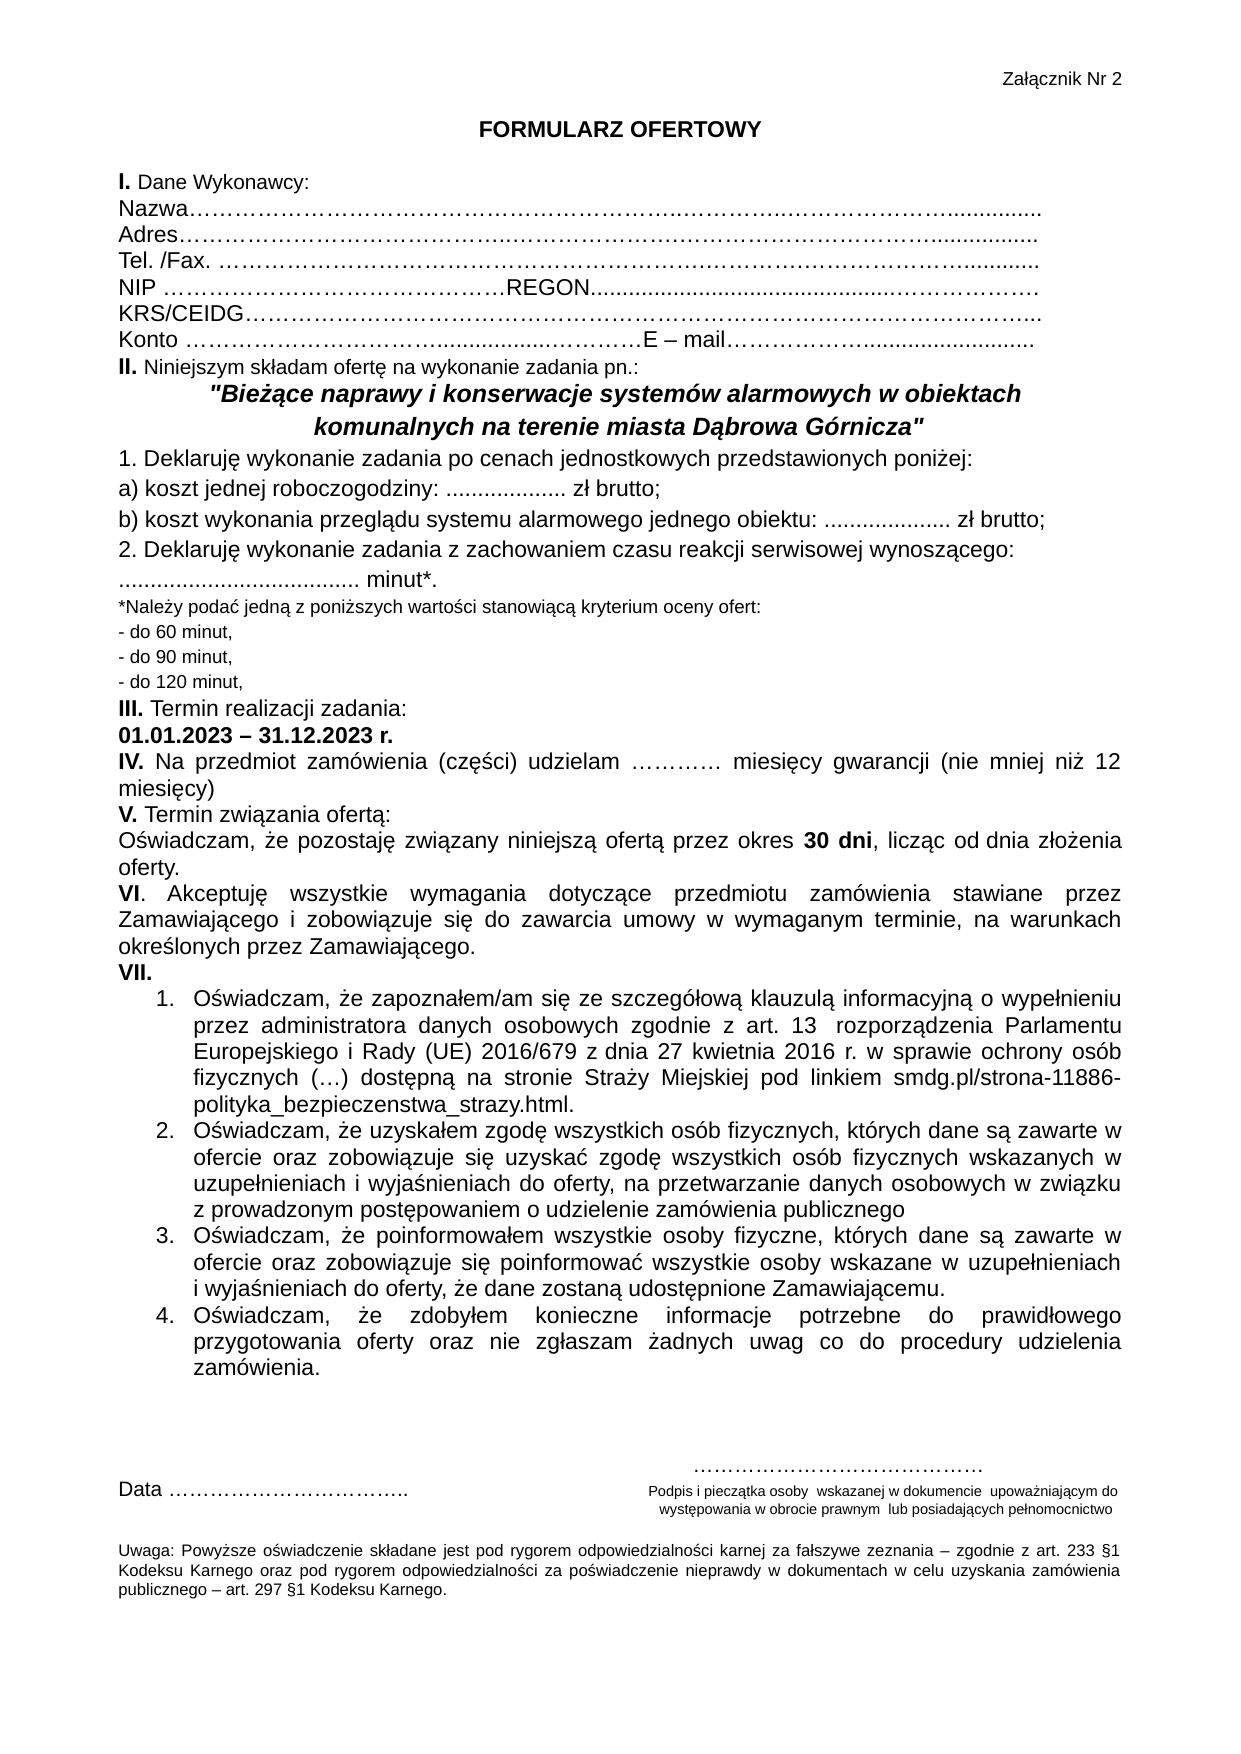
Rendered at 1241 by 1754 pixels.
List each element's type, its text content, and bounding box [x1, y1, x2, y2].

list KRS/CEIDG…………………………………………………………………………………………... [118, 300, 1122, 326]
text "Bieżące naprawy i konserwacje systemów alarmowych w obiektach [118, 379, 1122, 408]
list Tel. /Fax. ……………………………………………………….………….…………………............ [118, 247, 1122, 274]
text VI. Akceptuję wszystkie wymagania dotyczące przedmiotu zamówienia stawiane przez Zamawiającego i zobowiązuje się do zawarcia umowy w wymaganym terminie, na warunkach określonych przez Zamawiającego. [118, 880, 1122, 959]
text - do 120 minut, [118, 671, 1122, 692]
text Załącznik Nr 2 [118, 68, 1122, 89]
list II. Niniejszym składam ofertę na wykonanie zadania pn.: [118, 353, 1122, 379]
text 2. Deklaruję wykonanie zadania z zachowaniem czasu reakcji serwisowej wynoszącego: [118, 536, 1122, 562]
list NIP ………………………………………REGON................................................………………. [118, 274, 1122, 300]
text *Należy podać jedną z poniższych wartości stanowiącą kryterium oceny ofert: [118, 596, 1122, 618]
list Adres……………………………………..………………….……………………………................. [118, 221, 1122, 247]
text V. Termin związania ofertą: [118, 801, 1122, 827]
text - do 90 minut, [118, 646, 1122, 667]
text Oświadczam, że pozostaję związany niniejszą ofertą przez okres 30 dni, licząc od dnia złożenia oferty. [118, 827, 1122, 880]
list Oświadczam, że uzyskałem zgodę wszystkich osób fizycznych, których dane są zawarte w ofercie oraz zobowiązuje się uzyskać zgodę wszystkich osób fizycznych wskazanych w uzupełnieniach i wyjaśnieniach do oferty, na przetwarzanie danych osobowych w związku z prowadzonym postępowaniem o udzielenie zamówienia publicznego [156, 1117, 1122, 1222]
list Oświadczam, że poinformowałem wszystkie osoby fizyczne, których dane są zawarte w ofercie oraz zobowiązuje się poinformować wszystkie osoby wskazane w uzupełnieniach i wyjaśnieniach do oferty, że dane zostaną udostępnione Zamawiającemu. [156, 1222, 1122, 1302]
list Oświadczam, że zdobyłem konieczne informacje potrzebne do prawidłowego przygotowania oferty oraz nie zgłaszam żadnych uwag co do procedury udzielenia zamówienia. [156, 1302, 1122, 1381]
text III. Termin realizacji zadania: [118, 695, 1122, 722]
text b) koszt wykonania przeglądu systemu alarmowego jednego obiektu: .................... zł brutto; [118, 506, 1122, 532]
list Oświadczam, że zapoznałem/am się ze szczegółową klauzulą informacyjną o wypełnieniu przez administratora danych osobowych zgodnie z art. 13 rozporządzenia Parlamentu Europejskiego i Rady (UE) 2016/679 z dnia 27 kwietnia 2016 r. w sprawie ochrony osób fizycznych (…) dostępną na stronie Straży Miejskiej pod linkiem smdg.pl/strona-11886-polityka_bezpieczenstwa_strazy.html. [156, 985, 1122, 1117]
text FORMULARZ OFERTOWY [118, 116, 1122, 142]
text IV. Na przedmiot zamówienia (części) udzielam ………… miesięcy gwarancji (nie mniej niż 12 miesięcy) [118, 748, 1122, 801]
text VII. [118, 959, 1122, 985]
text a) koszt jednej roboczogodziny: ................... zł brutto; [118, 475, 1122, 502]
text …………………………………… [118, 1452, 1122, 1476]
text komunalnych na terenie miasta Dąbrowa Górnicza" [118, 412, 1122, 441]
list Nazwa………………………………………………………..…………..…………………............... [118, 195, 1122, 221]
text I. Dane Wykonawcy: [118, 168, 1122, 195]
text 1. Deklaruję wykonanie zadania po cenach jednostkowych przedstawionych poniżej: [118, 445, 1122, 472]
text Uwaga: Powyższe oświadczenie składane jest pod rygorem odpowiedzialności karnej za fałszywe zeznania – zgodnie z art. 233 §1 Kodeksu Karnego oraz pod rygorem odpowiedzialności za poświadczenie nieprawdy w dokumentach w celu uzyskania zamówienia publicznego – art. 297 §1 Kodeksu Karnego. [118, 1541, 1122, 1599]
text 01.01.2023 – 31.12.2023 r. [118, 722, 1122, 748]
text - do 60 minut, [118, 621, 1122, 643]
list Konto ……………………………..................…………E – mail………………........................... [118, 326, 1122, 353]
text ...................................... minut*. [118, 566, 1122, 592]
text Data …………………………….. Podpis i pieczątka osoby wskazanej w dokumencie upoważniającym do występowania w obrocie prawnym lub posiadających pełnomocnictwo [118, 1476, 1122, 1517]
